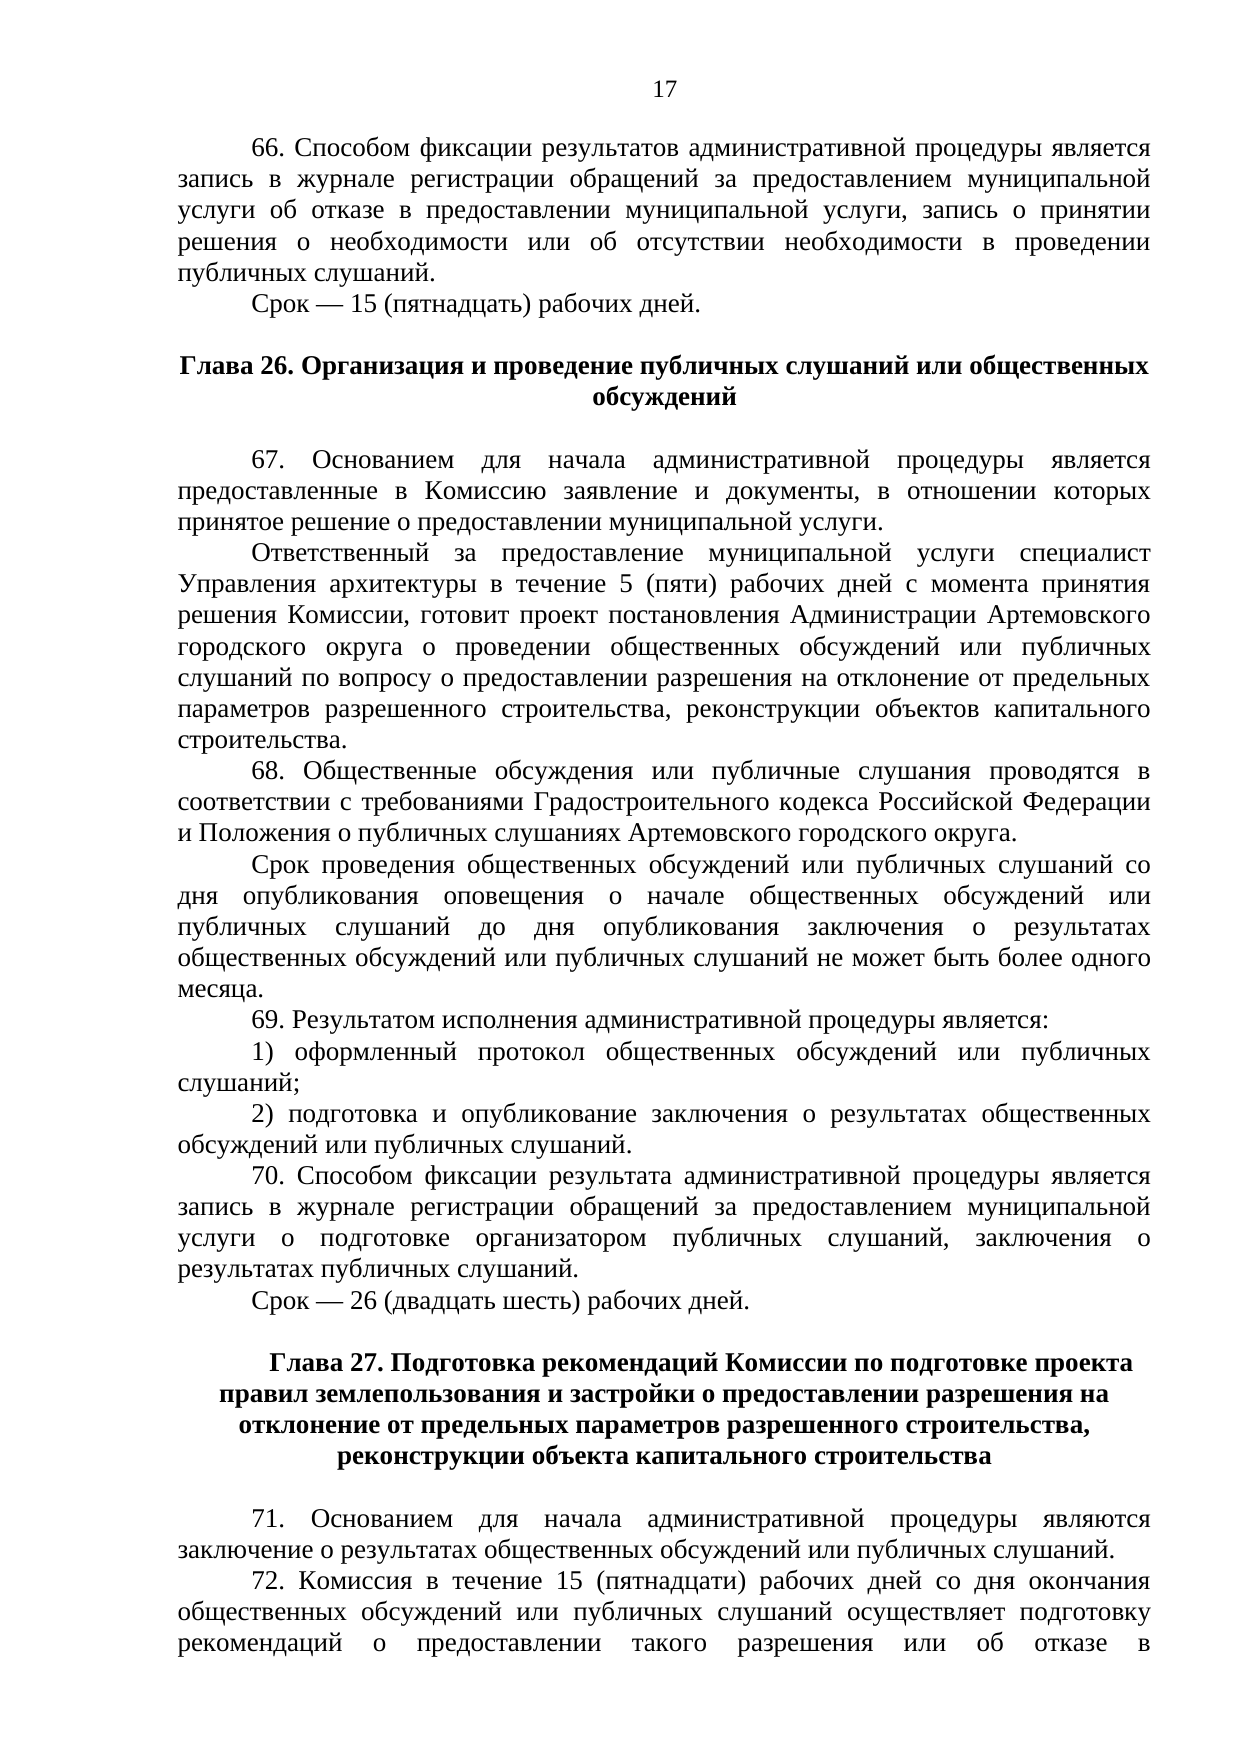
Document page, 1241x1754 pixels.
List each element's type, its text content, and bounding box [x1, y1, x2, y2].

text 69. Результатом исполнения административной процедуры является: [177, 1003, 1152, 1034]
text 68. Общественные обсуждения или публичные слушания проводятся в соответствии с требованиями Градостроительного кодекса Российской Федерации и Положения о публичных слушаниях Артемовского городского округа. [177, 754, 1152, 848]
text Глава 26. Организация и проведение публичных слушаний или общественных обсуждений [177, 349, 1152, 412]
text Ответственный за предоставление муниципальной услуги специалист Управления архитектуры в течение 5 (пяти) рабочих дней с момента принятия решения Комиссии, готовит проект постановления Администрации Артемовского городского округа о проведении общественных обсуждений или публичных слушаний по вопросу о предоставлении разрешения на отклонение от предельных параметров разрешенного строительства, реконструкции объектов капитального строительства. [177, 536, 1152, 754]
text 67. Основанием для начала административной процедуры является предоставленные в Комиссию заявление и документы, в отношении которых принятое решение о предоставлении муниципальной услуги. [177, 443, 1152, 536]
text 2) подготовка и опубликование заключения о результатах общественных обсуждений или публичных слушаний. [177, 1097, 1152, 1159]
text Срок — 26 (двадцать шесть) рабочих дней. [177, 1284, 1152, 1315]
text 71. Основанием для начала административной процедуры являются заключение о результатах общественных обсуждений или публичных слушаний. [177, 1502, 1152, 1564]
text 66. Способом фиксации результатов административной процедуры является запись в журнале регистрации обращений за предоставлением муниципальной услуги об отказе в предоставлении муниципальной услуги, запись о принятии решения о необходимости или об отсутствии необходимости в проведении публичных слушаний. [177, 131, 1152, 287]
text 72. Комиссия в течение 15 (пятнадцати) рабочих дней со дня окончания общественных обсуждений или публичных слушаний осуществляет подготовку рекомендаций о предоставлении такого разрешения или об отказе в [177, 1564, 1152, 1657]
text 1) оформленный протокол общественных обсуждений или публичных слушаний; [177, 1034, 1152, 1097]
text Срок проведения общественных обсуждений или публичных слушаний со дня опубликования оповещения о начале общественных обсуждений или публичных слушаний до дня опубликования заключения о результатах общественных обсуждений или публичных слушаний не может быть более одного месяца. [177, 848, 1152, 1003]
text 70. Способом фиксации результата административной процедуры является запись в журнале регистрации обращений за предоставлением муниципальной услуги о подготовке организатором публичных слушаний, заключения о результатах публичных слушаний. [177, 1159, 1152, 1284]
text Глава 27. Подготовка рекомендаций Комиссии по подготовке проекта правил землепользования и застройки о предоставлении разрешения на отклонение от предельных параметров разрешенного строительства, реконструкции объекта капитального строительства [177, 1346, 1152, 1471]
text Срок — 15 (пятнадцать) рабочих дней. [177, 287, 1152, 318]
